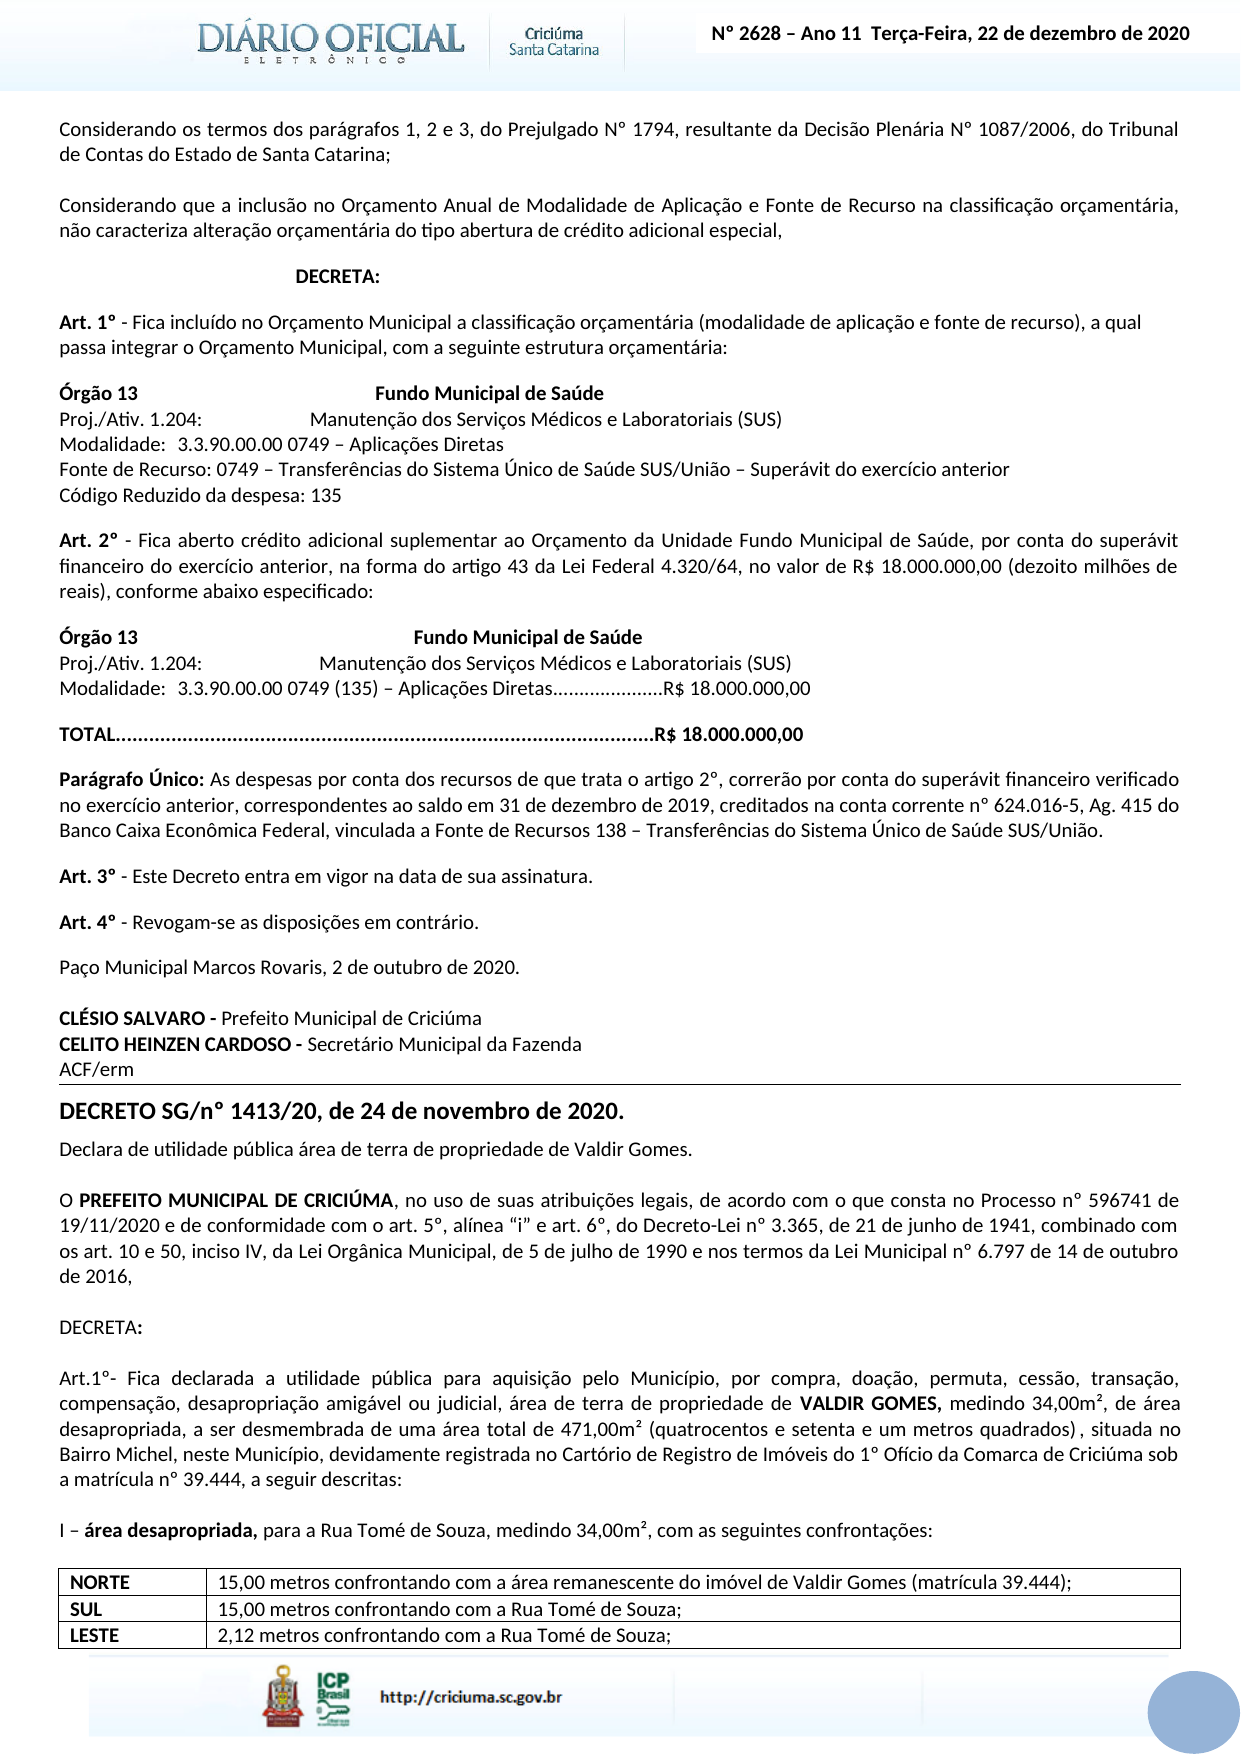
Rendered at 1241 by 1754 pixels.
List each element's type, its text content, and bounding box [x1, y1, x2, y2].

text Órgão 13 Fundo Municipal de Saúde [59, 380, 1181, 406]
text Modalidade: 3.3.90.00.00 0749 – Aplicações Diretas [59, 431, 1181, 457]
text DECRETA: [59, 263, 1181, 289]
table_cell SUL [59, 1596, 206, 1621]
text Proj./Ativ. 1.204: Manutenção dos Serviços Médicos e Laboratoriais (SUS) [59, 650, 1181, 675]
text Declara de utilidade pública área de terra de propriedade de Valdir Gomes. [59, 1136, 1181, 1162]
text Art.1º- Fica declarada a utilidade pública para aquisição pelo Município, por compra, doação, permuta, cessão, transação, compensação, desapropriação amigável ou judicial, área de terra de propriedade de VALDIR GOMES, medindo 34,00m², de área desapropriada, a ser desmembrada de uma área total de 471,00m² (quatrocentos e setenta e um metros quadrados), situada no Bairro Michel, neste Município, devidamente registrada no Cartório de Registro de Imóveis do 1º Ofício da Comarca de Criciúma sob a matrícula nº 39.444, a seguir descritas: [59, 1365, 1181, 1492]
text ACF/erm [59, 1056, 1181, 1084]
text Art. 1º - Fica incluído no Orçamento Municipal a classificação orçamentária (modalidade de aplicação e fonte de recurso), a qual passa integrar o Orçamento Municipal, com a seguinte estrutura orçamentária: [59, 309, 1181, 360]
text Parágrafo Único: As despesas por conta dos recursos de que trata o artigo 2º, correrão por conta do superávit financeiro verificado no exercício anterior, correspondentes ao saldo em 31 de dezembro de 2019, creditados na conta corrente nº 624.016-5, Ag. 415 do Banco Caixa Econômica Federal, vinculada a Fonte de Recursos 138 – Transferências do Sistema Único de Saúde SUS/União. [59, 767, 1181, 843]
table_header 15,00 metros confrontando com a área remanescente do imóvel de Valdir Gomes (matrícula 39.444); [207, 1569, 1180, 1595]
text O PREFEITO MUNICIPAL DE CRICIÚMA, no uso de suas atribuições legais, de acordo com o que consta no Processo nº 596741 de 19/11/2020 e de conformidade com o art. 5º, alínea “i” e art. 6º, do Decreto-Lei nº 3.365, de 21 de junho de 1941, combinado com os art. 10 e 50, inciso IV, da Lei Orgânica Municipal, de 5 de julho de 1990 e nos termos da Lei Municipal nº 6.797 de 14 de outubro de 2016, [59, 1187, 1181, 1289]
text Fonte de Recurso: 0749 – Transferências do Sistema Único de Saúde SUS/União – Superávit do exercício anterior [59, 457, 1181, 482]
text Órgão 13 Fundo Municipal de Saúde [59, 624, 1181, 650]
text I – área desapropriada, para a Rua Tomé de Souza, medindo 34,00m², com as seguintes confrontações: [59, 1517, 1181, 1543]
text Art. 2º - Fica aberto crédito adicional suplementar ao Orçamento da Unidade Fundo Municipal de Saúde, por conta do superávit financeiro do exercício anterior, na forma do artigo 43 da Lei Federal 4.320/64, no valor de R$ 18.000.000,00 (dezoito milhões de reais), conforme abaixo especificado: [59, 528, 1181, 604]
table_header NORTE [59, 1569, 206, 1595]
text DECRETA: [59, 1314, 1181, 1339]
text DECRETO SG/nº 1413/20, de 24 de novembro de 2020. [59, 1095, 1181, 1126]
list CLÉSIO SALVARO - Prefeito Municipal de Criciúma [59, 1005, 1181, 1031]
text Considerando os termos dos parágrafos 1, 2 e 3, do Prejulgado Nº 1794, resultante da Decisão Plenária Nº 1087/2006, do Tribunal de Contas do Estado de Santa Catarina; [59, 116, 1181, 167]
text Art. 4º - Revogam-se as disposições em contrário. [59, 909, 1181, 934]
table_cell LESTE [59, 1622, 206, 1648]
text Considerando que a inclusão no Orçamento Anual de Modalidade de Aplicação e Fonte de Recurso na classificação orçamentária, não caracteriza alteração orçamentária do tipo abertura de crédito adicional especial, [59, 192, 1181, 243]
text Paço Municipal Marcos Rovaris, 2 de outubro de 2020. [59, 954, 1181, 980]
table_cell 15,00 metros confrontando com a Rua Tomé de Souza; [207, 1596, 1180, 1621]
text Código Reduzido da despesa: 135 [59, 482, 1181, 507]
text TOTAL.................................................................................................R$ 18.000.000,00 [59, 721, 1181, 746]
table_cell 2,12 metros confrontando com a Rua Tomé de Souza; [207, 1622, 1180, 1648]
text Proj./Ativ. 1.204: Manutenção dos Serviços Médicos e Laboratoriais (SUS) [59, 406, 1181, 431]
text CELITO HEINZEN CARDOSO - Secretário Municipal da Fazenda [59, 1031, 1181, 1056]
text Modalidade: 3.3.90.00.00 0749 (135) – Aplicações Diretas.....................R$ 18.000.000,00 [59, 675, 1181, 701]
text Art. 3º - Este Decreto entra em vigor na data de sua assinatura. [59, 863, 1181, 888]
